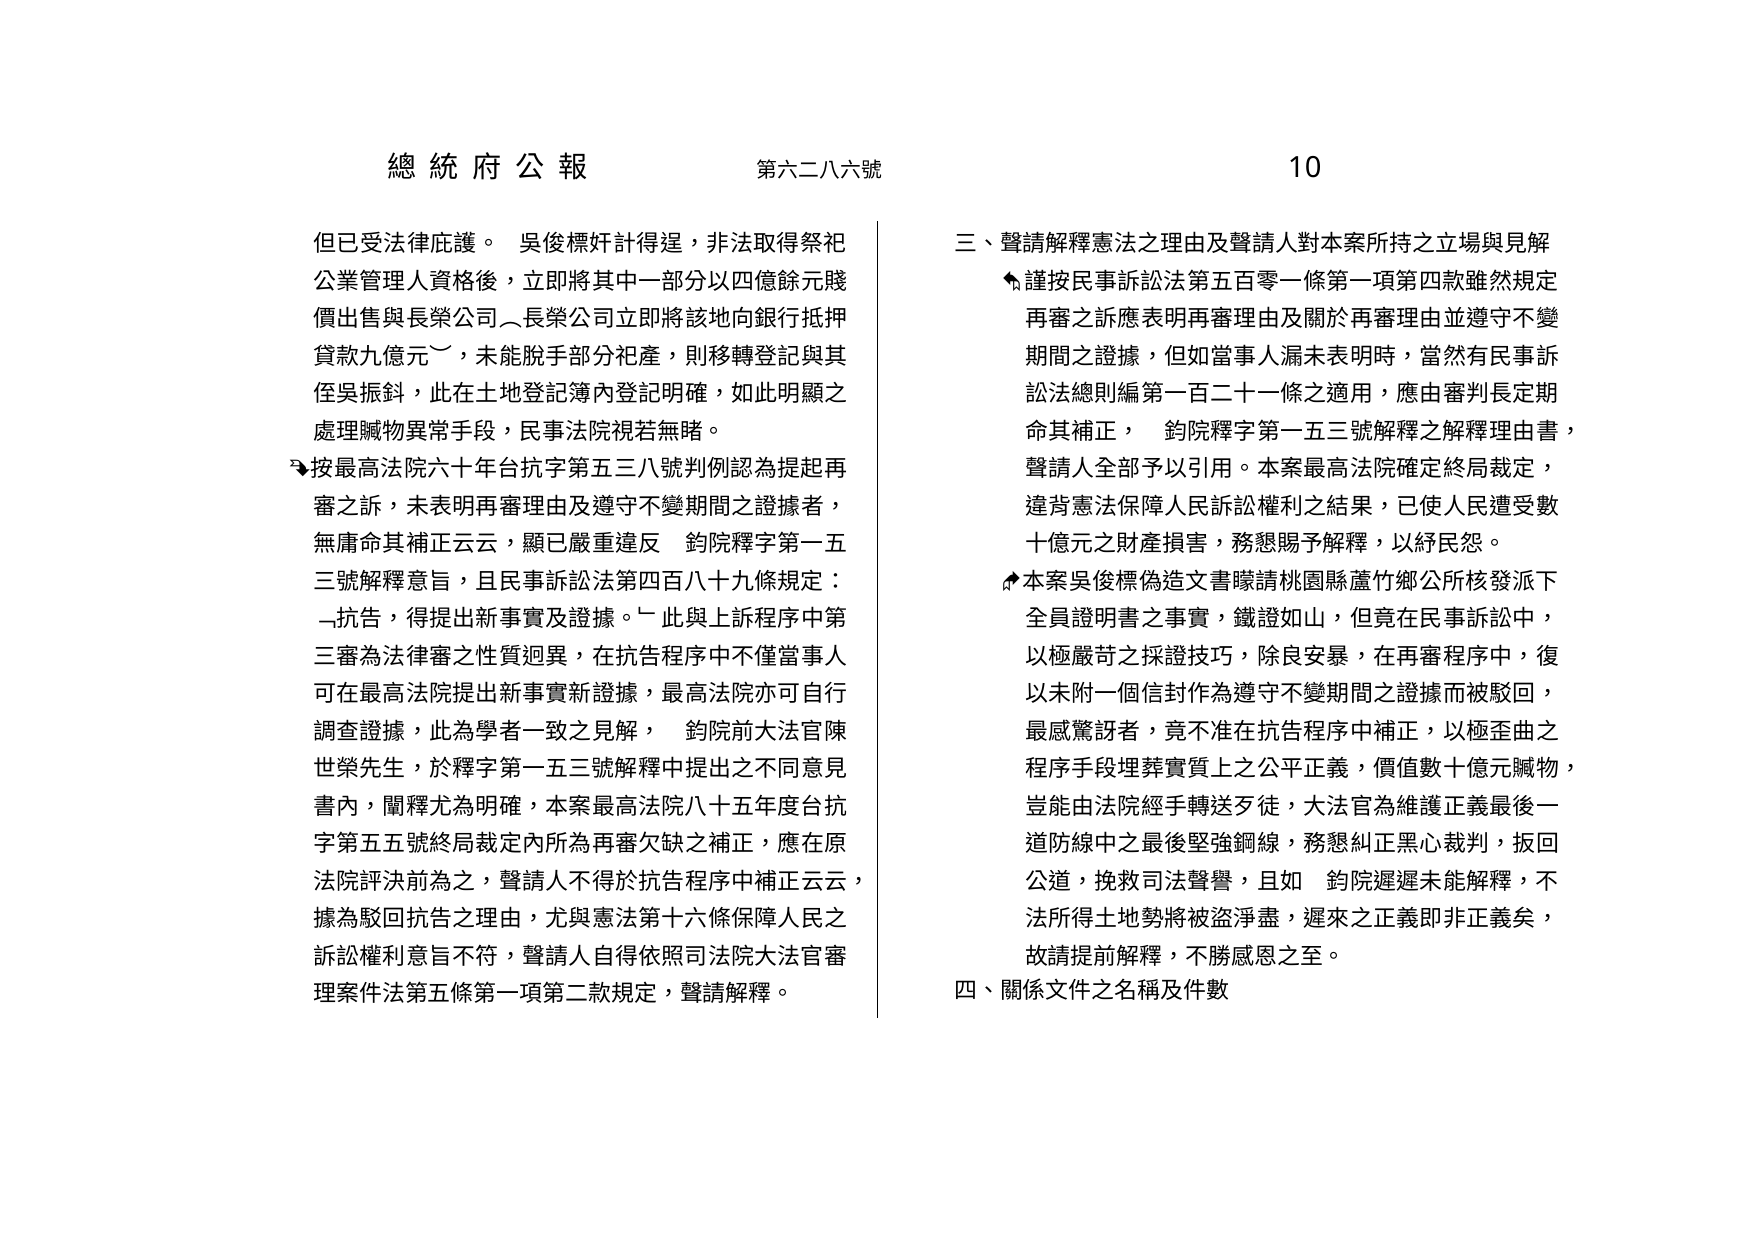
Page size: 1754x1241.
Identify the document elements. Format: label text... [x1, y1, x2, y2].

text 謹按民事訴訟法第五百零一條第一項第四款雖然規定再審之訴應表明再審理由及關於再審理由並遵守不變期間之證據，但如當事人漏未表明時，當然有民事訴訟法總則編第一百二十一條之適用，應由審判長定期命其補正， 鈞院釋字第一五三號解釋之解釋理由書，聲請人全部予以引用。本案最高法院確定終局裁定，違背憲法保障人民訴訟權利之結果，已使人民遭受數十億元之財產損害，務懇賜予解釋，以紓民怨。 [1001, 259, 1559, 559]
text 三、聲請解釋憲法之理由及聲請人對本案所持之立場與見解 [954, 222, 1559, 259]
text 四、關係文件之名稱及件數 [954, 972, 1559, 1005]
text 本案吳俊標偽造文書矇請桃園縣蘆竹鄉公所核發派下全員證明書之事實，鐵證如山，但竟在民事訴訟中，以極嚴苛之採證技巧，除良安暴，在再審程序中，復以未附一個信封作為遵守不變期間之證據而被駁回，最感驚訝者，竟不准在抗告程序中補正，以極歪曲之程序手段埋葬實質上之公平正義，價值數十億元贓物，豈能由法院經手轉送歹徒，大法官為維護正義最後一道防線中之最後堅強鋼線，務懇糾正黑心裁判，扳回公道，挽救司法聲譽，且如 鈞院遲遲未能解釋，不法所得土地勢將被盜淨盡，遲來之正義即非正義矣，故請提前解釋，不勝感恩之至。 [1001, 559, 1559, 972]
text 按最高法院六十年台抗字第五三八號判例認為提起再審之訴，未表明再審理由及遵守不變期間之證據者，無庸命其補正云云，顯已嚴重違反 鈞院釋字第一五三號解釋意旨，且民事訴訟法第四百八十九條規定：﹁抗告，得提出新事實及證據。﹂此與上訴程序中第三審為法律審之性質迥異，在抗告程序中不僅當事人可在最高法院提出新事實新證據，最高法院亦可自行調查證據，此為學者一致之見解， 鈞院前大法官陳世榮先生，於釋字第一五三號解釋中提出之不同意見書內，闡釋尤為明確，本案最高法院八十五年度台抗字第五五號終局裁定內所為再審欠缺之補正，應在原法院評決前為之，聲請人不得於抗告程序中補正云云，據為駁回抗告之理由，尤與憲法第十六條保障人民之訴訟權利意旨不符，聲請人自得依照司法院大法官審理案件法第五條第一項第二款規定，聲請解釋。 [289, 447, 847, 1009]
text 但已受法律庇護。吳俊標奸計得逞，非法取得祭祀公業管理人資格後，立即將其中一部分以四億餘元賤價出售與長榮公司︵長榮公司立即將該地向銀行抵押貸款九億元︶，未能脫手部分祀產，則移轉登記與其侄吳振鈄，此在土地登記簿內登記明確，如此明顯之處理贓物異常手段，民事法院視若無睹。 [313, 222, 847, 447]
